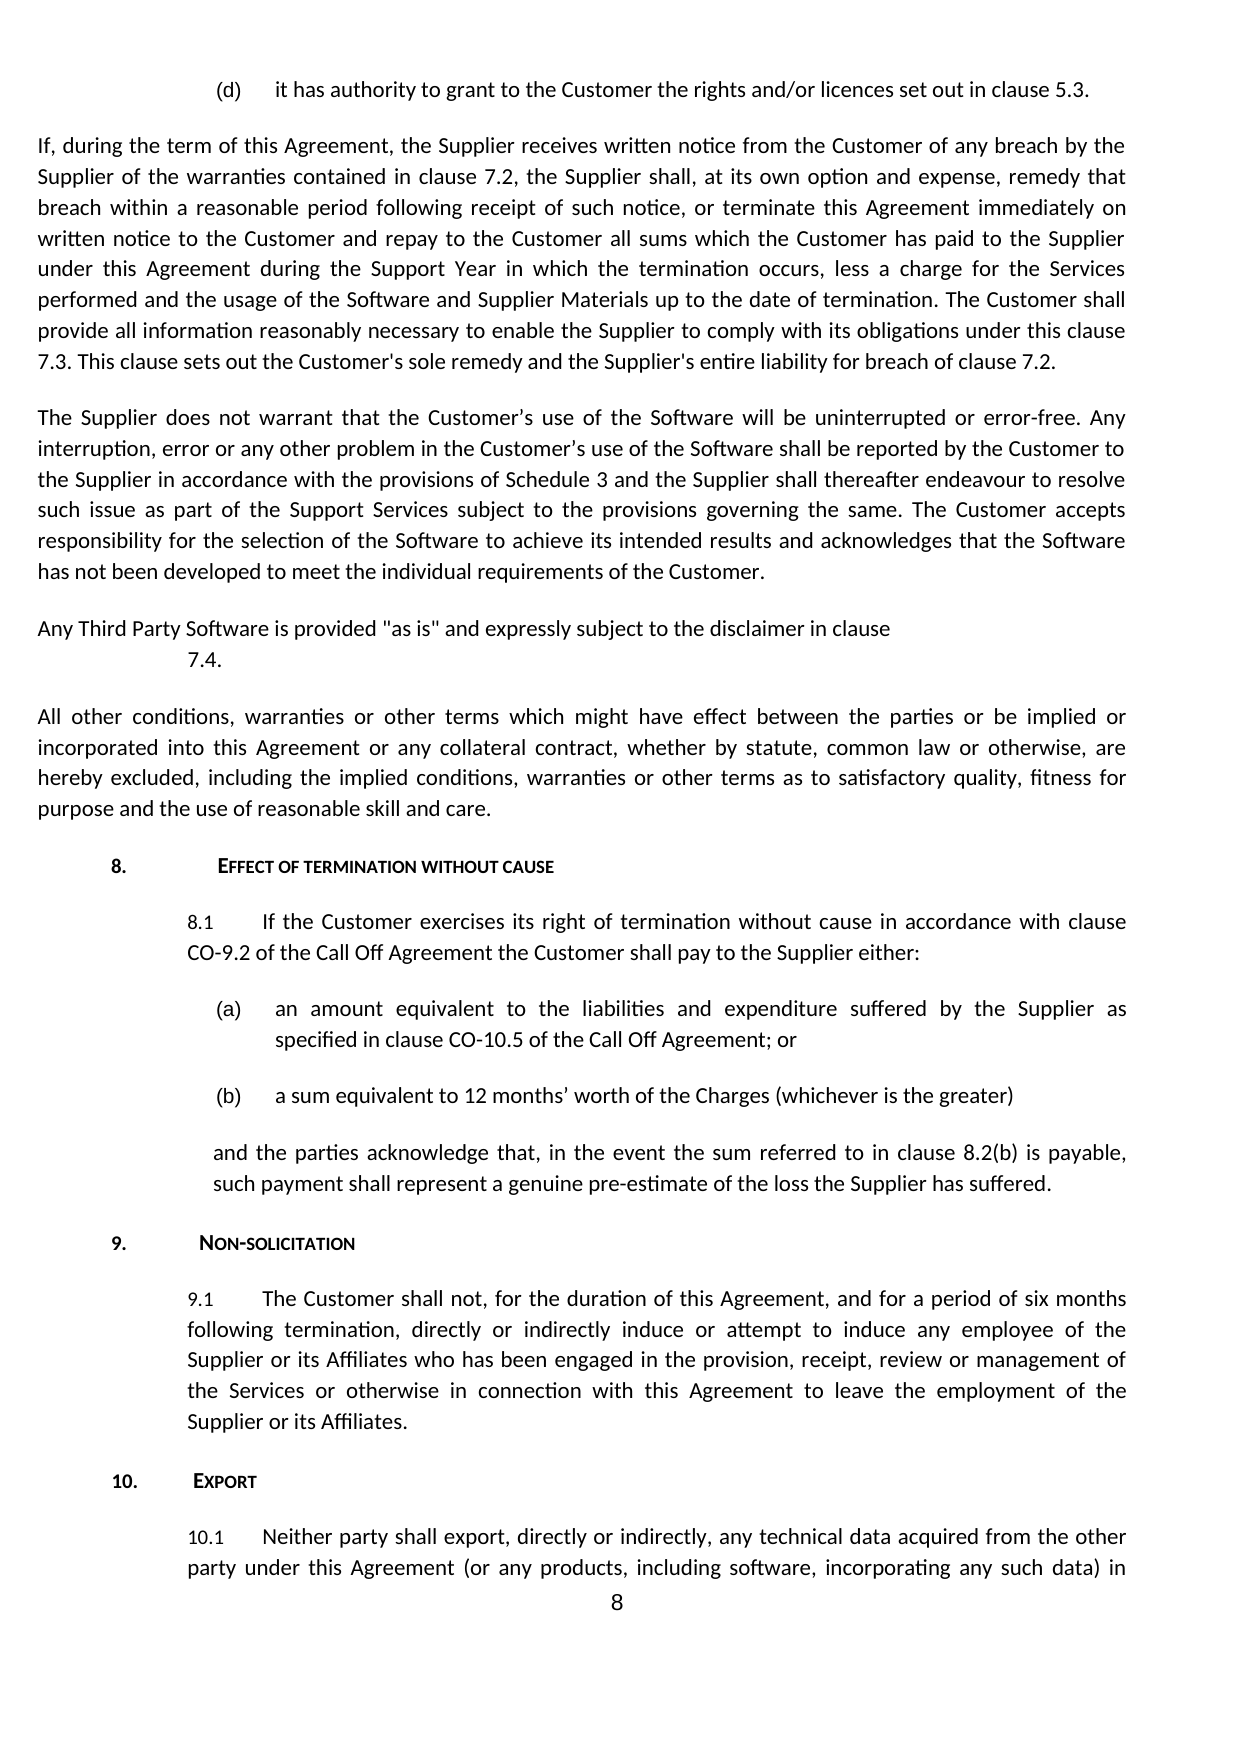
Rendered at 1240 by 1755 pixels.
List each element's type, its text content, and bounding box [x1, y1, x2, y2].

list a sum equivalent to 12 months’ worth of the Charges (whichever is the greater) [216, 1082, 1128, 1110]
text 8.1 If the Customer exercises its right of termination without cause in accordance with clause CO-9.2 of the Call Off Agreement the Customer shall pay to the Supplier either: [187, 907, 1128, 966]
list If, during the term of this Agreement, the Supplier receives written notice from the Customer of any breach by the Supplier of the warranties contained in clause 7.2, the Supplier shall, at its own option and expense, remedy that breach within a reasonable period following receipt of such notice, or terminate this Agreement immediately on written notice to the Customer and repay to the Customer all sums which the Customer has paid to the Supplier under this Agreement during the Support Year in which the termination occurs, less a charge for the Services performed and the usage of the Software and Supplier Materials up to the date of termination. The Customer shall provide all information reasonably necessary to enable the Supplier to comply with its obligations under this clause 7.3. This clause sets out the Customer's sole remedy and the Supplier's entire liability for breach of clause 7.2. [0, 132, 1128, 375]
list The Supplier does not warrant that the Customer’s use of the Software will be uninterrupted or error-free. Any interruption, error or any other problem in the Customer’s use of the Software shall be reported by the Customer to the Supplier in accordance with the provisions of Schedule 3 and the Supplier shall thereafter endeavour to resolve such issue as part of the Support Services subject to the provisions governing the same. The Customer accepts responsibility for the selection of the Software to achieve its intended results and acknowledges that the Software has not been developed to meet the individual requirements of the Customer. [0, 403, 1128, 585]
text 9.1 The Customer shall not, for the duration of this Agreement, and for a period of six months following termination, directly or indirectly induce or attempt to induce any employee of the Supplier or its Affiliates who has been engaged in the provision, receipt, review or management of the Services or otherwise in connection with this Agreement to leave the employment of the Supplier or its Affiliates. [187, 1284, 1128, 1435]
list All other conditions, warranties or other terms which might have effect between the parties or be implied or incorporated into this Agreement or any collateral contract, whether by statute, common law or otherwise, are hereby excluded, including the implied conditions, warranties or other terms as to satisfactory quality, fitness for purpose and the use of reasonable skill and care. [0, 702, 1128, 822]
text and the parties acknowledge that, in the event the sum referred to in clause 8.2(b) is payable, such payment shall represent a genuine pre-estimate of the loss the Supplier has suffered. [213, 1138, 1128, 1197]
text 7.4. [187, 645, 1128, 673]
subtitle 10. EXPORT [37, 1466, 1128, 1494]
subtitle 8. EFFECT OF TERMINATION WITHOUT CAUSE [37, 851, 1128, 879]
list Any Third Party Software is provided "as is" and expressly subject to the disclaimer in clause [0, 614, 1128, 642]
subtitle 9. NON-SOLICITATION [37, 1228, 1128, 1256]
list it has authority to grant to the Customer the rights and/or licences set out in clause 5.3. [216, 75, 1128, 103]
list an amount equivalent to the liabilities and expenditure suffered by the Supplier as specified in clause CO-10.5 of the Call Off Agreement; or [216, 994, 1128, 1053]
text 10.1 Neither party shall export, directly or indirectly, any technical data acquired from the other party under this Agreement (or any products, including software, incorporating any such data) in [187, 1522, 1128, 1581]
